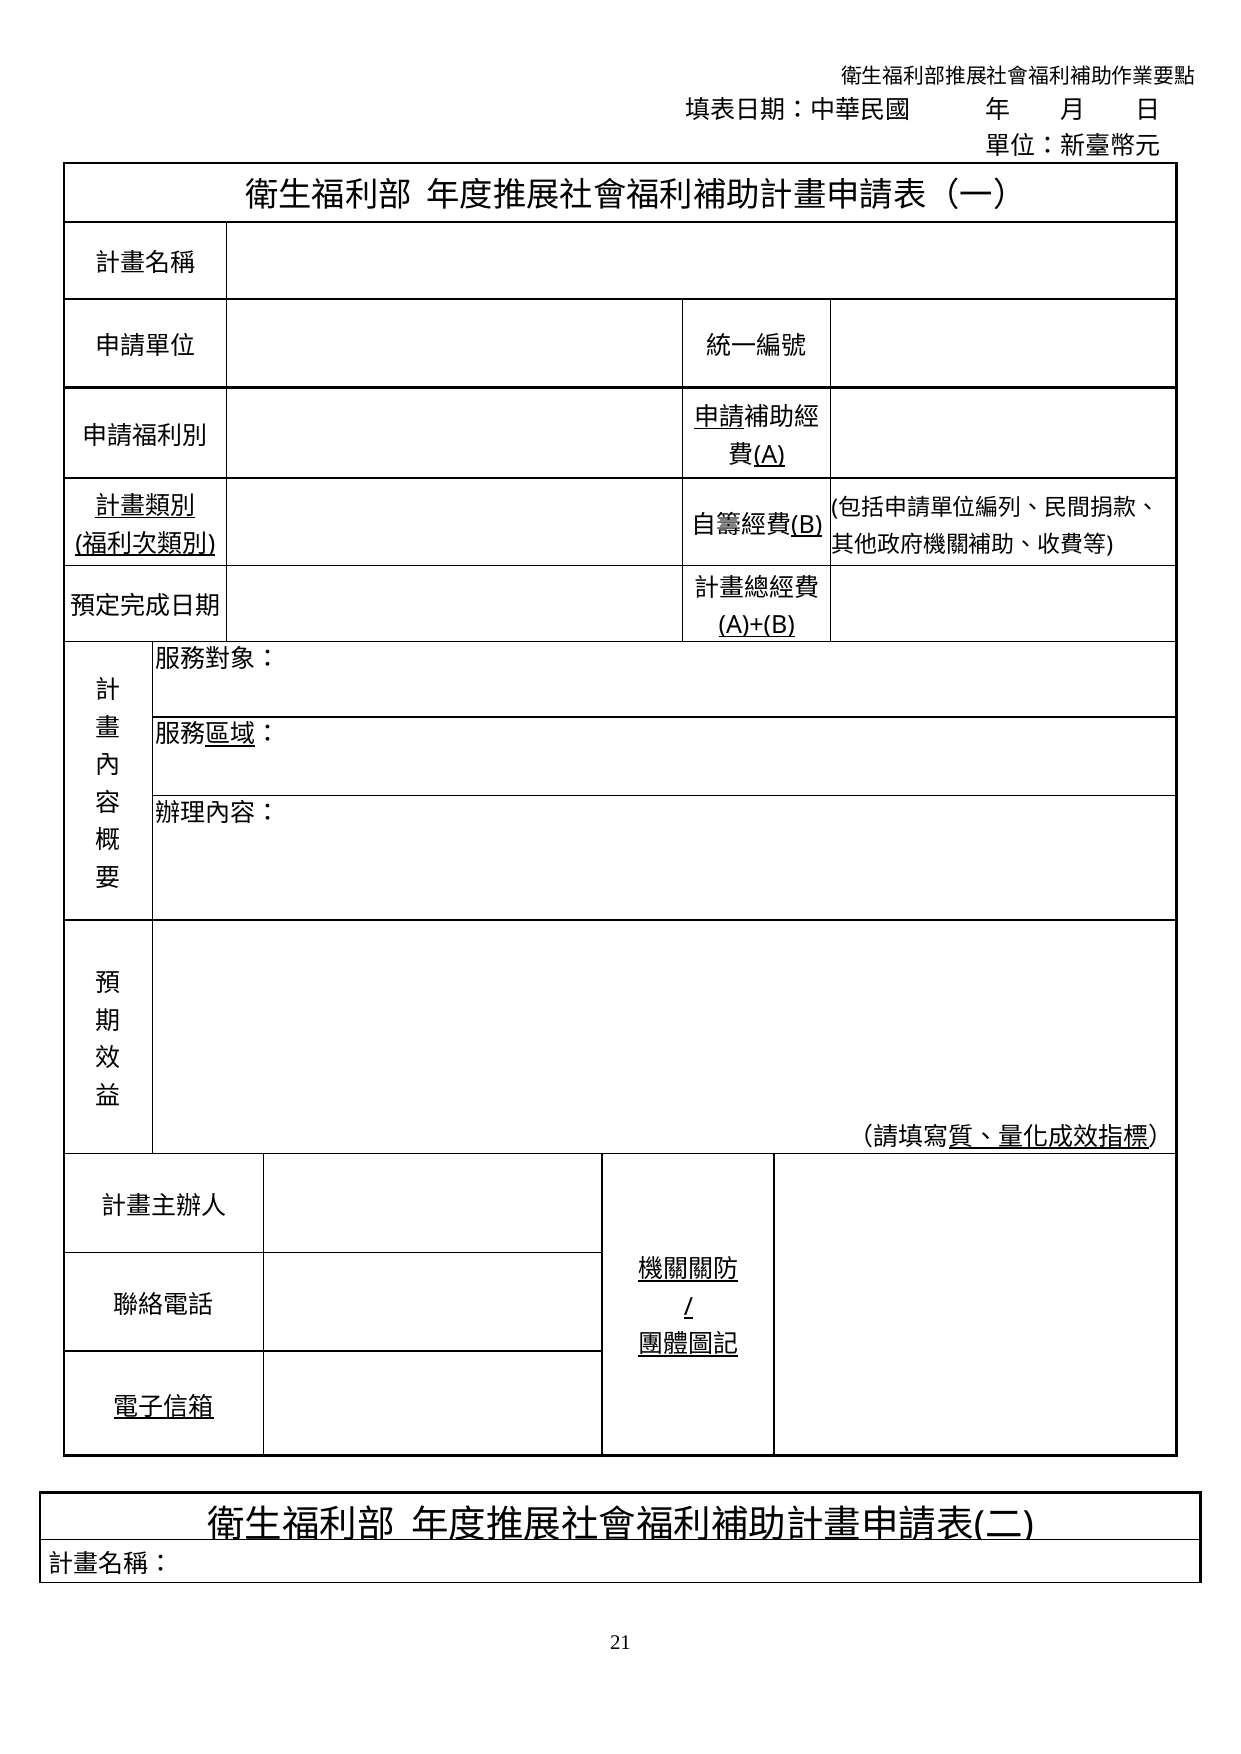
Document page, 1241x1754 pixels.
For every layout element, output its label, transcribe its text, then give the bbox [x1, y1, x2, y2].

table_cell [831, 389, 1175, 477]
table_cell 計畫名稱： [41, 1540, 1199, 1582]
table_cell 預定完成日期 [65, 566, 226, 641]
table_cell 服務區域： [153, 718, 1175, 795]
table_cell 計畫主辦人 [65, 1154, 263, 1251]
table_cell 聯絡電話 [65, 1253, 263, 1350]
table_cell 服務對象： [153, 642, 1175, 716]
table_cell [831, 300, 1175, 386]
table_cell 申請單位 [65, 300, 226, 386]
table_cell 計畫名稱 [65, 223, 226, 298]
table_cell [227, 566, 682, 641]
table_cell 統一編號 [683, 300, 830, 386]
table_cell [775, 1154, 1175, 1454]
table_cell 機關關防 / 團體圖記 [603, 1154, 773, 1454]
table_header 衛生福利部 年度推展社會福利補助計畫申請表(二) [41, 1494, 1199, 1538]
table_cell （請填寫質、量化成效指標） [153, 921, 1175, 1152]
table_cell 自籌經費(B) [683, 479, 830, 565]
table_cell 計 畫 內 容 概 要 [65, 642, 152, 919]
table_cell 申請福利別 [65, 389, 226, 477]
table_header 衛生福利部 年度推展社會福利補助計畫申請表（一） [65, 164, 1175, 221]
text 填表日期：中華民國 年 月 日 [80, 89, 1160, 126]
text 單位：新臺幣元 [80, 126, 1160, 162]
table_cell [227, 223, 1175, 298]
table_cell [227, 389, 682, 477]
table_cell [227, 479, 682, 565]
table_cell 計畫總經費 (A)+(B) [683, 566, 830, 641]
table_cell 計畫類別 (福利次類別) [65, 479, 226, 565]
table_cell (包括申請單位編列、民間捐款、其他政府機關補助、收費等) [831, 479, 1175, 565]
table_cell 電子信箱 [65, 1352, 263, 1454]
table_cell [264, 1253, 601, 1350]
table_cell 辦理內容： [153, 796, 1175, 919]
table_cell [227, 300, 682, 386]
table_cell [831, 566, 1175, 641]
table_cell [264, 1352, 601, 1454]
table_cell [264, 1154, 601, 1251]
table_cell 預 期 效 益 [65, 921, 152, 1152]
table_cell 申請補助經費(A) [683, 389, 830, 477]
